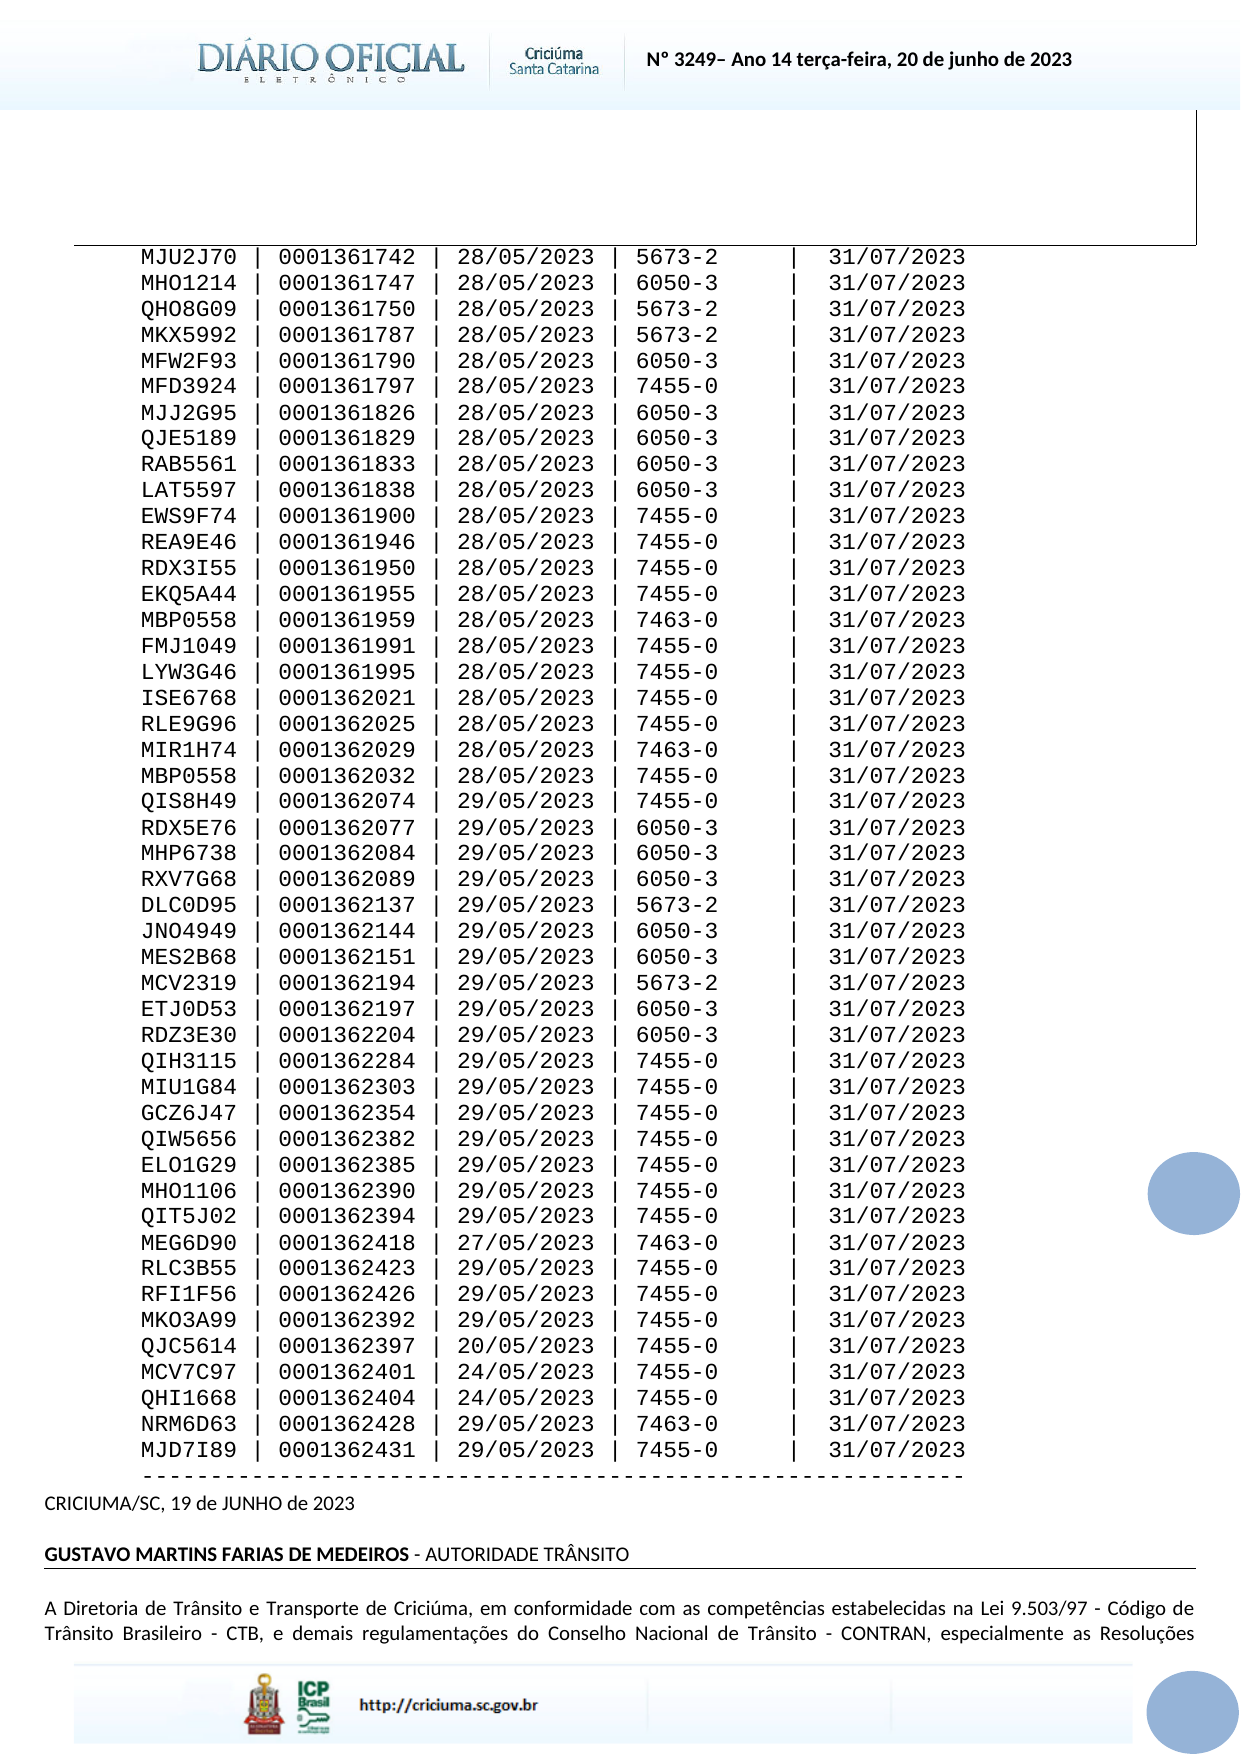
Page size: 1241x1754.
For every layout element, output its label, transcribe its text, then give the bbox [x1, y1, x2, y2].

text NRM6D63 | 0001362428 | 29/05/2023 | 7463-0 | 31/07/2023 [44, 1412, 1196, 1438]
text MKO3A99 | 0001362392 | 29/05/2023 | 7455-0 | 31/07/2023 [44, 1309, 1196, 1334]
text MFD3924 | 0001361797 | 28/05/2023 | 7455-0 | 31/07/2023 [44, 375, 1196, 401]
text MJD7I89 | 0001362431 | 29/05/2023 | 7455-0 | 31/07/2023 [44, 1438, 1196, 1464]
text GCZ6J47 | 0001362354 | 29/05/2023 | 7455-0 | 31/07/2023 [44, 1101, 1196, 1127]
text RLE9G96 | 0001362025 | 28/05/2023 | 7455-0 | 31/07/2023 [44, 712, 1196, 738]
text REA9E46 | 0001361946 | 28/05/2023 | 7455-0 | 31/07/2023 [44, 531, 1196, 556]
text MEG6D90 | 0001362418 | 27/05/2023 | 7463-0 | 31/07/2023 [44, 1231, 1196, 1257]
text RAB5561 | 0001361833 | 28/05/2023 | 6050-3 | 31/07/2023 [44, 453, 1196, 479]
text EKQ5A44 | 0001361955 | 28/05/2023 | 7455-0 | 31/07/2023 [44, 582, 1196, 608]
text RFI1F56 | 0001362426 | 29/05/2023 | 7455-0 | 31/07/2023 [44, 1283, 1196, 1309]
text GUSTAVO MARTINS FARIAS DE MEDEIROS - AUTORIDADE TRÂNSITO [44, 1541, 1196, 1568]
text QJC5614 | 0001362397 | 20/05/2023 | 7455-0 | 31/07/2023 [44, 1334, 1196, 1361]
text MJJ2G95 | 0001361826 | 28/05/2023 | 6050-3 | 31/07/2023 [44, 401, 1196, 427]
text MIR1H74 | 0001362029 | 28/05/2023 | 7463-0 | 31/07/2023 [44, 738, 1196, 764]
text MCV7C97 | 0001362401 | 24/05/2023 | 7455-0 | 31/07/2023 [44, 1361, 1196, 1386]
text QHO8G09 | 0001361750 | 28/05/2023 | 5673-2 | 31/07/2023 [44, 297, 1196, 323]
text ISE6768 | 0001362021 | 28/05/2023 | 7455-0 | 31/07/2023 [44, 686, 1196, 712]
text MES2B68 | 0001362151 | 29/05/2023 | 6050-3 | 31/07/2023 [44, 946, 1196, 971]
text QJE5189 | 0001361829 | 28/05/2023 | 6050-3 | 31/07/2023 [44, 427, 1196, 453]
text ------------------------------------------------------------ [44, 1464, 1196, 1490]
text QIH3115 | 0001362284 | 29/05/2023 | 7455-0 | 31/07/2023 [44, 1049, 1196, 1075]
text RDZ3E30 | 0001362204 | 29/05/2023 | 6050-3 | 31/07/2023 [44, 1023, 1196, 1049]
text MJU2J70 | 0001361742 | 28/05/2023 | 5673-2 | 31/07/2023 [44, 245, 1196, 271]
text LYW3G46 | 0001361995 | 28/05/2023 | 7455-0 | 31/07/2023 [44, 660, 1196, 686]
text DLC0D95 | 0001362137 | 29/05/2023 | 5673-2 | 31/07/2023 [44, 894, 1196, 919]
text LAT5597 | 0001361838 | 28/05/2023 | 6050-3 | 31/07/2023 [44, 479, 1196, 504]
text RDX3I55 | 0001361950 | 28/05/2023 | 7455-0 | 31/07/2023 [44, 556, 1196, 582]
text FMJ1049 | 0001361991 | 28/05/2023 | 7455-0 | 31/07/2023 [44, 634, 1196, 660]
text MKX5992 | 0001361787 | 28/05/2023 | 5673-2 | 31/07/2023 [44, 323, 1196, 349]
text QIT5J02 | 0001362394 | 29/05/2023 | 7455-0 | 31/07/2023 [44, 1205, 1171, 1231]
text QIS8H49 | 0001362074 | 29/05/2023 | 7455-0 | 31/07/2023 [44, 790, 1196, 816]
text RXV7G68 | 0001362089 | 29/05/2023 | 6050-3 | 31/07/2023 [44, 868, 1196, 894]
text MBP0558 | 0001362032 | 28/05/2023 | 7455-0 | 31/07/2023 [44, 764, 1196, 790]
text A Diretoria de Trânsito e Transporte de Criciúma, em conformidade com as competências estabelecidas na Lei 9.503/97 - Código de Trânsito Brasileiro - CTB, e demais regulamentações do Conselho Nacional de Trânsito - CONTRAN, especialmente as Resoluções [44, 1595, 1196, 1646]
text MIU1G84 | 0001362303 | 29/05/2023 | 7455-0 | 31/07/2023 [44, 1075, 1196, 1101]
text MCV2319 | 0001362194 | 29/05/2023 | 5673-2 | 31/07/2023 [44, 971, 1196, 997]
text JNO4949 | 0001362144 | 29/05/2023 | 6050-3 | 31/07/2023 [44, 919, 1196, 946]
text RLC3B55 | 0001362423 | 29/05/2023 | 7455-0 | 31/07/2023 [44, 1257, 1196, 1283]
text MFW2F93 | 0001361790 | 28/05/2023 | 6050-3 | 31/07/2023 [44, 349, 1196, 375]
text ELO1G29 | 0001362385 | 29/05/2023 | 7455-0 | 31/07/2023 [44, 1153, 1180, 1179]
text MHO1214 | 0001361747 | 28/05/2023 | 6050-3 | 31/07/2023 [44, 271, 1196, 297]
text MBP0558 | 0001361959 | 28/05/2023 | 7463-0 | 31/07/2023 [44, 608, 1196, 634]
text QHI1668 | 0001362404 | 24/05/2023 | 7455-0 | 31/07/2023 [44, 1386, 1196, 1412]
text QIW5656 | 0001362382 | 29/05/2023 | 7455-0 | 31/07/2023 [44, 1127, 1196, 1153]
text ETJ0D53 | 0001362197 | 29/05/2023 | 6050-3 | 31/07/2023 [44, 997, 1196, 1023]
text RDX5E76 | 0001362077 | 29/05/2023 | 6050-3 | 31/07/2023 [44, 816, 1196, 842]
text CRICIUMA/SC, 19 de JUNHO de 2023 [44, 1490, 1196, 1516]
text EWS9F74 | 0001361900 | 28/05/2023 | 7455-0 | 31/07/2023 [44, 504, 1196, 531]
text MHP6738 | 0001362084 | 29/05/2023 | 6050-3 | 31/07/2023 [44, 842, 1196, 868]
text MHO1106 | 0001362390 | 29/05/2023 | 7455-0 | 31/07/2023 [44, 1179, 1150, 1205]
